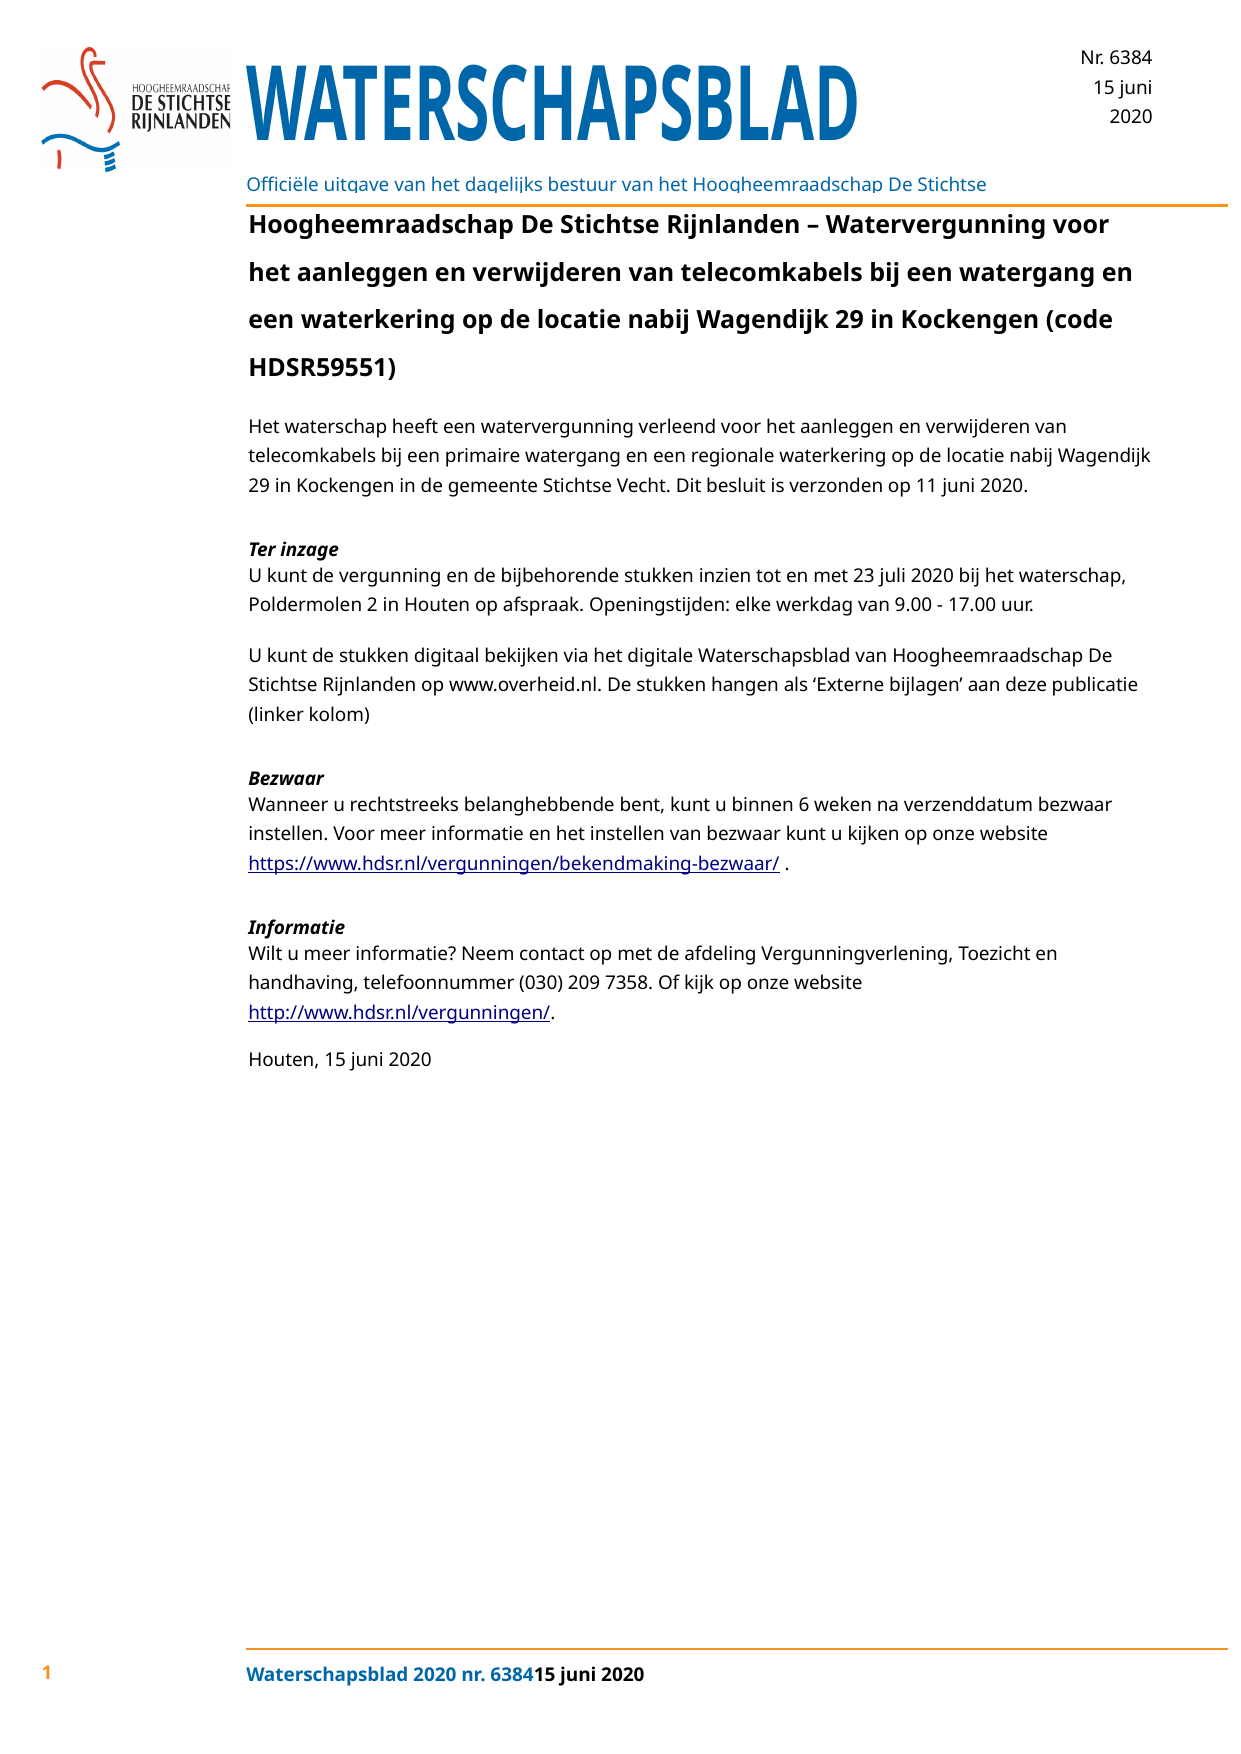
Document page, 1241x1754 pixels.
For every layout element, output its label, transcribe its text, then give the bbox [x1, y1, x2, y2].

text Bezwaar [248, 765, 1152, 791]
text U kunt de stukken digitaal bekijken via het digitale Waterschapsblad van Hoogheemraadschap De Stichtse Rijnlanden op www.overheid.nl. De stukken hangen als ‘Externe bijlagen’ aan deze publicatie (linker kolom) [248, 642, 1152, 727]
text U kunt de vergunning en de bijbehorende stukken inzien tot en met 23 juli 2020 bij het waterschap, Poldermolen 2 in Houten op afspraak. Openingstijden: elke werkdag van 9.00 - 17.00 uur. [248, 562, 1152, 617]
text Hoogheemraadschap De Stichtse Rijnlanden – Watervergunning voor het aanleggen en verwijderen van telecomkabels bij een watergang en een waterkering op de locatie nabij Wagendijk 29 in Kockengen (code HDSR59551) [248, 207, 1152, 384]
text Wanneer u rechtstreeks belanghebbende bent, kunt u binnen 6 weken na verzenddatum bezwaar instellen. Voor meer informatie en het instellen van bezwaar kunt u kijken op onze website https://www.hdsr.nl/vergunningen/bekendmaking-bezwaar/ . [248, 791, 1152, 876]
text Wilt u meer informatie? Neem contact op met de afdeling Vergunningverlening, Toezicht en handhaving, telefoonnummer (030) 209 7358. Of kijk op onze website http://www.hdsr.nl/vergunningen/. [248, 940, 1152, 1024]
text Het waterschap heeft een watervergunning verleend voor het aanleggen en verwijderen van telecomkabels bij een primaire watergang en een regionale waterkering op de locatie nabij Wagendijk 29 in Kockengen in de gemeente Stichtse Vecht. Dit besluit is verzonden op 11 juni 2020. [248, 413, 1152, 498]
text Ter inzage [248, 536, 1152, 562]
picture [41, 47, 231, 172]
text Informatie [248, 914, 1152, 940]
text Houten, 15 juni 2020 [248, 1047, 1152, 1072]
